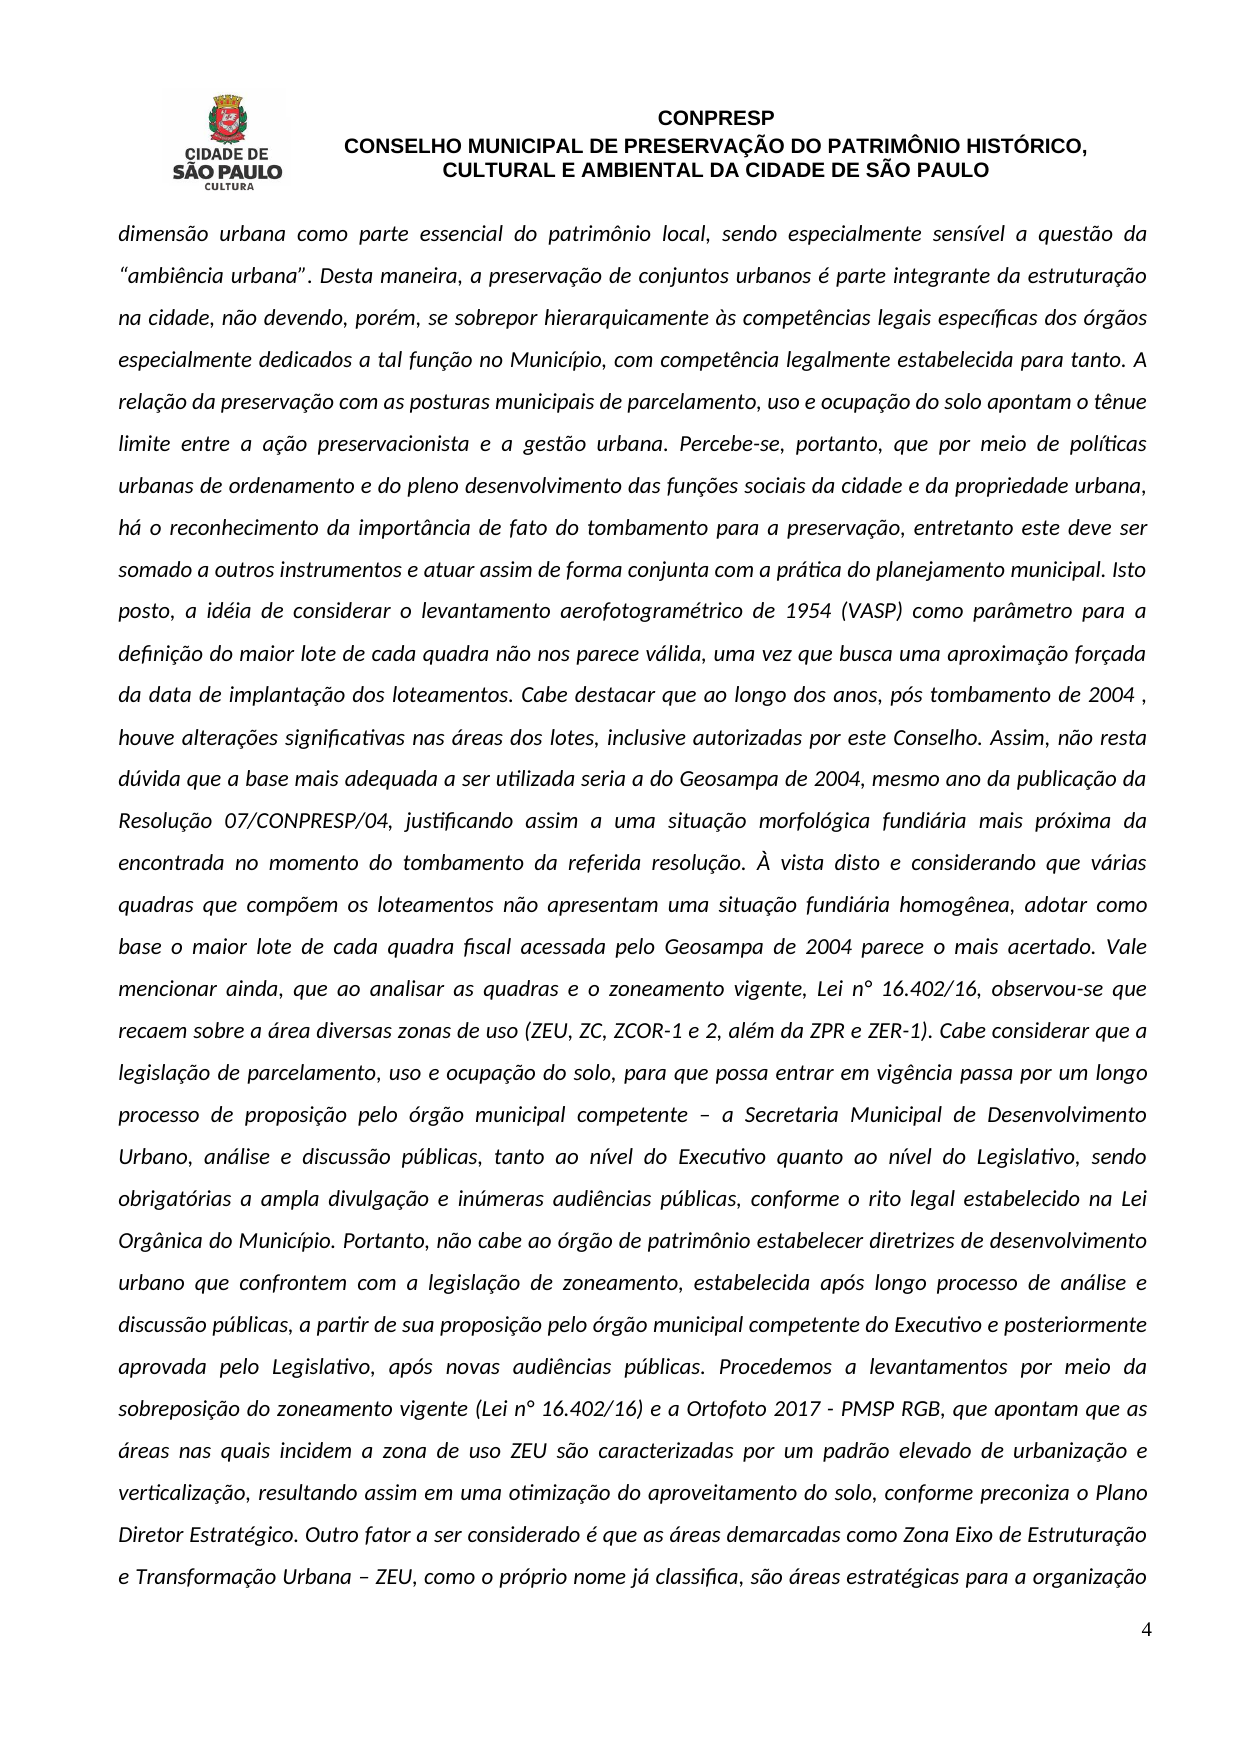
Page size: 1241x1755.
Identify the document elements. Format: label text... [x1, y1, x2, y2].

text dimensão urbana como parte essencial do patrimônio local, sendo especialmente sensível a questão da “ambiência urbana”. Desta maneira, a preservação de conjuntos urbanos é parte integrante da estruturação na cidade, não devendo, porém, se sobrepor hierarquicamente às competências legais específicas dos órgãos especialmente dedicados a tal função no Município, com competência legalmente estabelecida para tanto. A relação da preservação com as posturas municipais de parcelamento, uso e ocupação do solo apontam o tênue limite entre a ação preservacionista e a gestão urbana. Percebe-se, portanto, que por meio de políticas urbanas de ordenamento e do pleno desenvolvimento das funções sociais da cidade e da propriedade urbana, há o reconhecimento da importância de fato do tombamento para a preservação, entretanto este deve ser somado a outros instrumentos e atuar assim de forma conjunta com a prática do planejamento municipal. Isto posto, a idéia de considerar o levantamento aerofotogramétrico de 1954 (VASP) como parâmetro para a definição do maior lote de cada quadra não nos parece válida, uma vez que busca uma aproximação forçada da data de implantação dos loteamentos. Cabe destacar que ao longo dos anos, pós tombamento de 2004 , houve alterações significativas nas áreas dos lotes, inclusive autorizadas por este Conselho. Assim, não resta dúvida que a base mais adequada a ser utilizada seria a do Geosampa de 2004, mesmo ano da publicação da Resolução 07/CONPRESP/04, justificando assim a uma situação morfológica fundiária mais próxima da encontrada no momento do tombamento da referida resolução. À vista disto e considerando que várias quadras que compõem os loteamentos não apresentam uma situação fundiária homogênea, adotar como base o maior lote de cada quadra fiscal acessada pelo Geosampa de 2004 parece o mais acertado. Vale mencionar ainda, que ao analisar as quadras e o zoneamento vigente, Lei n° 16.402/16, observou-se que recaem sobre a área diversas zonas de uso (ZEU, ZC, ZCOR-1 e 2, além da ZPR e ZER-1). Cabe considerar que a legislação de parcelamento, uso e ocupação do solo, para que possa entrar em vigência passa por um longo processo de proposição pelo órgão municipal competente – a Secretaria Municipal de Desenvolvimento Urbano, análise e discussão públicas, tanto ao nível do Executivo quanto ao nível do Legislativo, sendo obrigatórias a ampla divulgação e inúmeras audiências públicas, conforme o rito legal estabelecido na Lei Orgânica do Município. Portanto, não cabe ao órgão de patrimônio estabelecer diretrizes de desenvolvimento urbano que confrontem com a legislação de zoneamento, estabelecida após longo processo de análise e discussão públicas, a partir de sua proposição pelo órgão municipal competente do Executivo e posteriormente aprovada pelo Legislativo, após novas audiências públicas. Procedemos a levantamentos por meio da sobreposição do zoneamento vigente (Lei n° 16.402/16) e a Ortofoto 2017 - PMSP RGB, que apontam que as áreas nas quais incidem a zona de uso ZEU são caracterizadas por um padrão elevado de urbanização e verticalização, resultando assim em uma otimização do aproveitamento do solo, conforme preconiza o Plano Diretor Estratégico. Outro fator a ser considerado é que as áreas demarcadas como Zona Eixo de Estruturação e Transformação Urbana – ZEU, como o próprio nome já classifica, são áreas estratégicas para a organização [118, 219, 1152, 1590]
